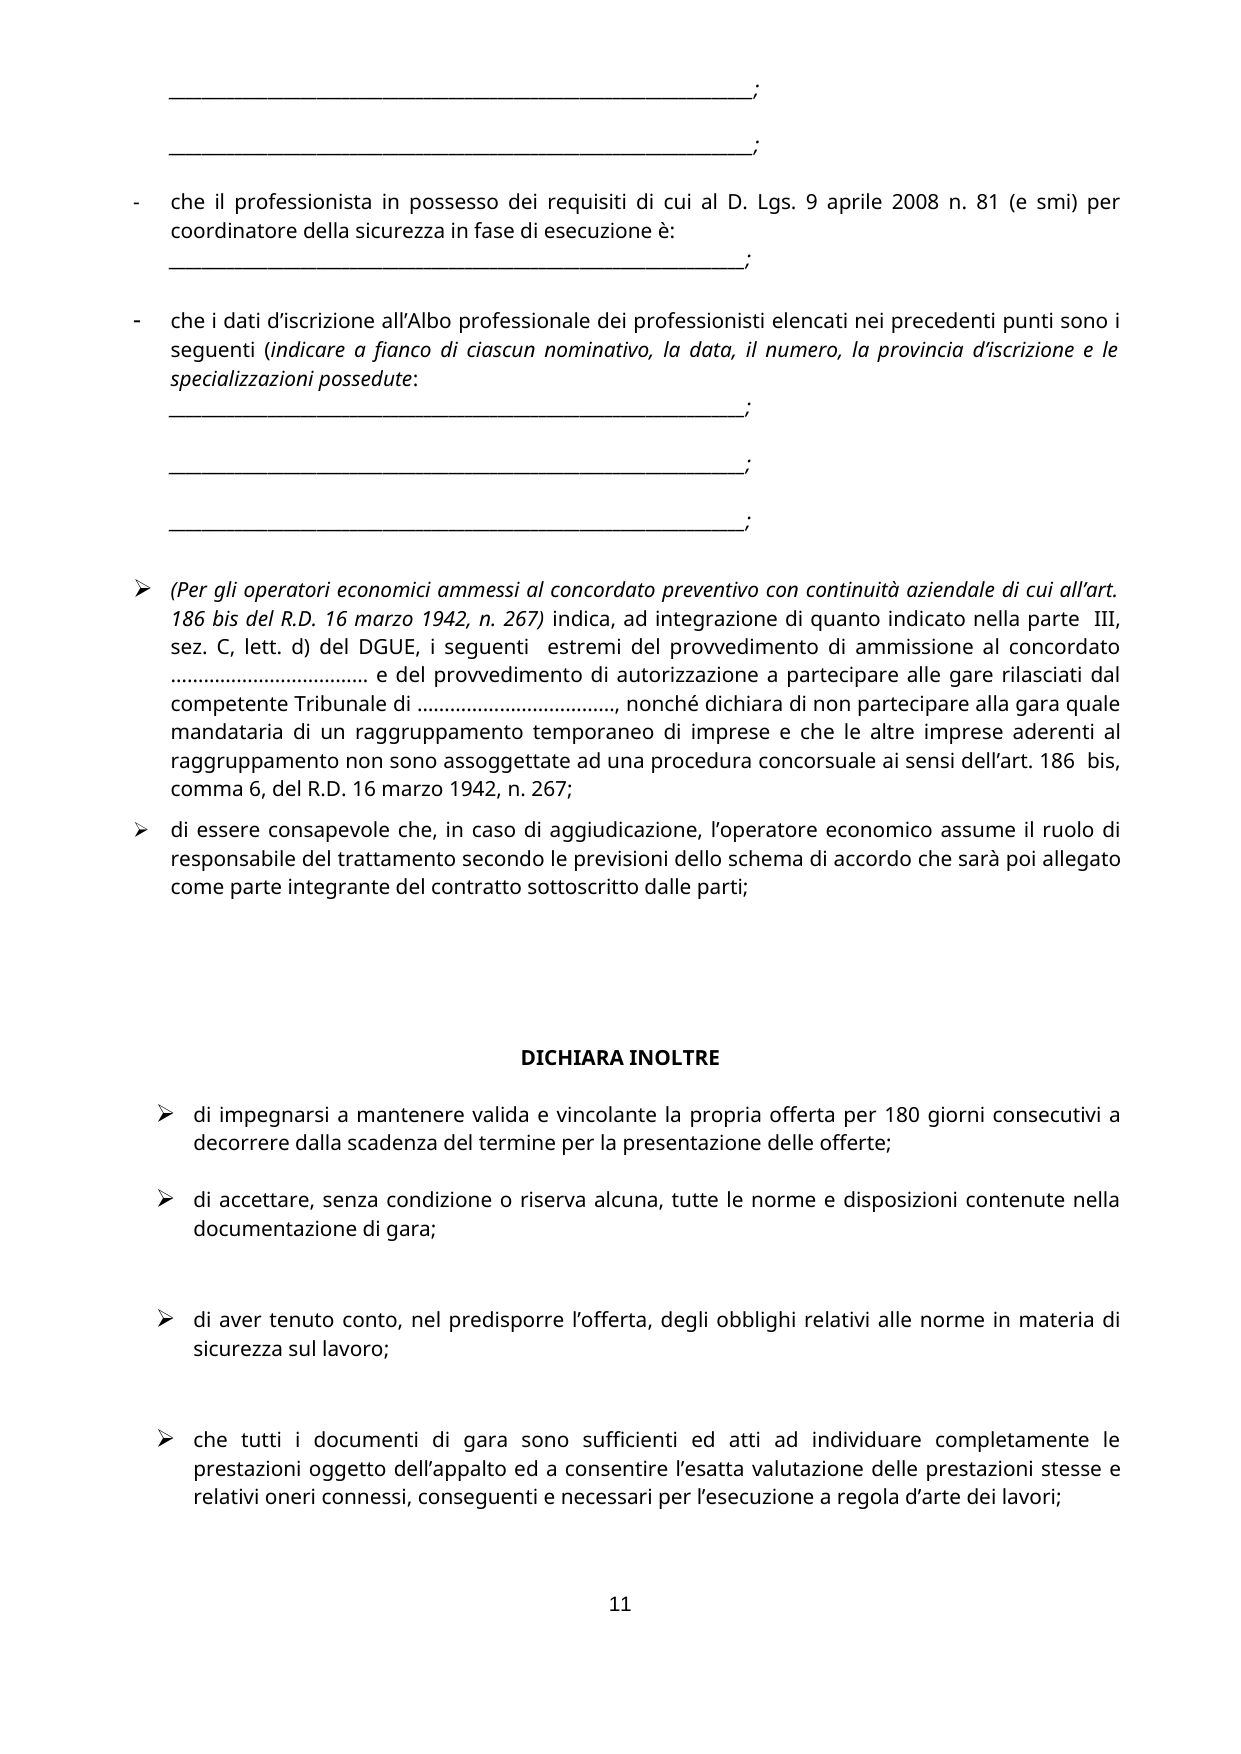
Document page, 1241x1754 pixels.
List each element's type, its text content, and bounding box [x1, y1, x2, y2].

list che i dati d’iscrizione all’Albo professionale dei professionisti elencati nei precedenti punti sono i seguenti (indicare a fianco di ciascun nominativo, la data, il numero, la provincia d’iscrizione e le specializzazioni possedute: [133, 301, 1122, 392]
text _______________________________________________________________________; [170, 74, 1122, 102]
list di impegnarsi a mantenere valida e vincolante la propria offerta per 180 giorni consecutivi a decorrere dalla scadenza del termine per la presentazione delle offerte; [156, 1100, 1122, 1157]
text ______________________________________________________________________; [170, 392, 1122, 421]
list che il professionista in possesso dei requisiti di cui al D. Lgs. 9 aprile 2008 n. 81 (e smi) per coordinatore della sicurezza in fase di esecuzione è: [133, 187, 1122, 244]
text _______________________________________________________________________; [118, 131, 1122, 159]
list di aver tenuto conto, nel predisporre l’offerta, degli obblighi relativi alle norme in materia di sicurezza sul lavoro; [156, 1306, 1122, 1362]
text ______________________________________________________________________; [170, 449, 1122, 477]
text ______________________________________________________________________; [133, 244, 1122, 273]
list di accettare, senza condizione o riserva alcuna, tutte le norme e disposizioni contenute nella documentazione di gara; [156, 1185, 1122, 1242]
list che tutti i documenti di gara sono sufficienti ed atti ad individuare completamente le prestazioni oggetto dell’appalto ed a consentire l’esatta valutazione delle prestazioni stesse e relativi oneri connessi, conseguenti e necessari per l’esecuzione a regola d’arte dei lavori; [156, 1425, 1122, 1511]
list di essere consapevole che, in caso di aggiudicazione, l’operatore economico assume il ruolo di responsabile del trattamento secondo le previsioni dello schema di accordo che sarà poi allegato come parte integrante del contratto sottoscritto dalle parti; [133, 815, 1122, 901]
text ______________________________________________________________________; [170, 506, 1122, 534]
text DICHIARA INOLTRE [118, 1043, 1122, 1071]
list (Per gli operatori economici ammessi al concordato preventivo con continuità aziendale di cui all’art. 186 bis del R.D. 16 marzo 1942, n. 267) indica, ad integrazione di quanto indicato nella parte III, sez. C, lett. d) del DGUE, i seguenti estremi del provvedimento di ammissione al concordato ……………………………… e del provvedimento di autorizzazione a partecipare alle gare rilasciati dal competente Tribunale di ………………………………, nonché dichiara di non partecipare alla gara quale mandataria di un raggruppamento temporaneo di imprese e che le altre imprese aderenti al raggruppamento non sono assoggettate ad una procedura concorsuale ai sensi dell’art. 186 bis, comma 6, del R.D. 16 marzo 1942, n. 267; [133, 575, 1122, 803]
